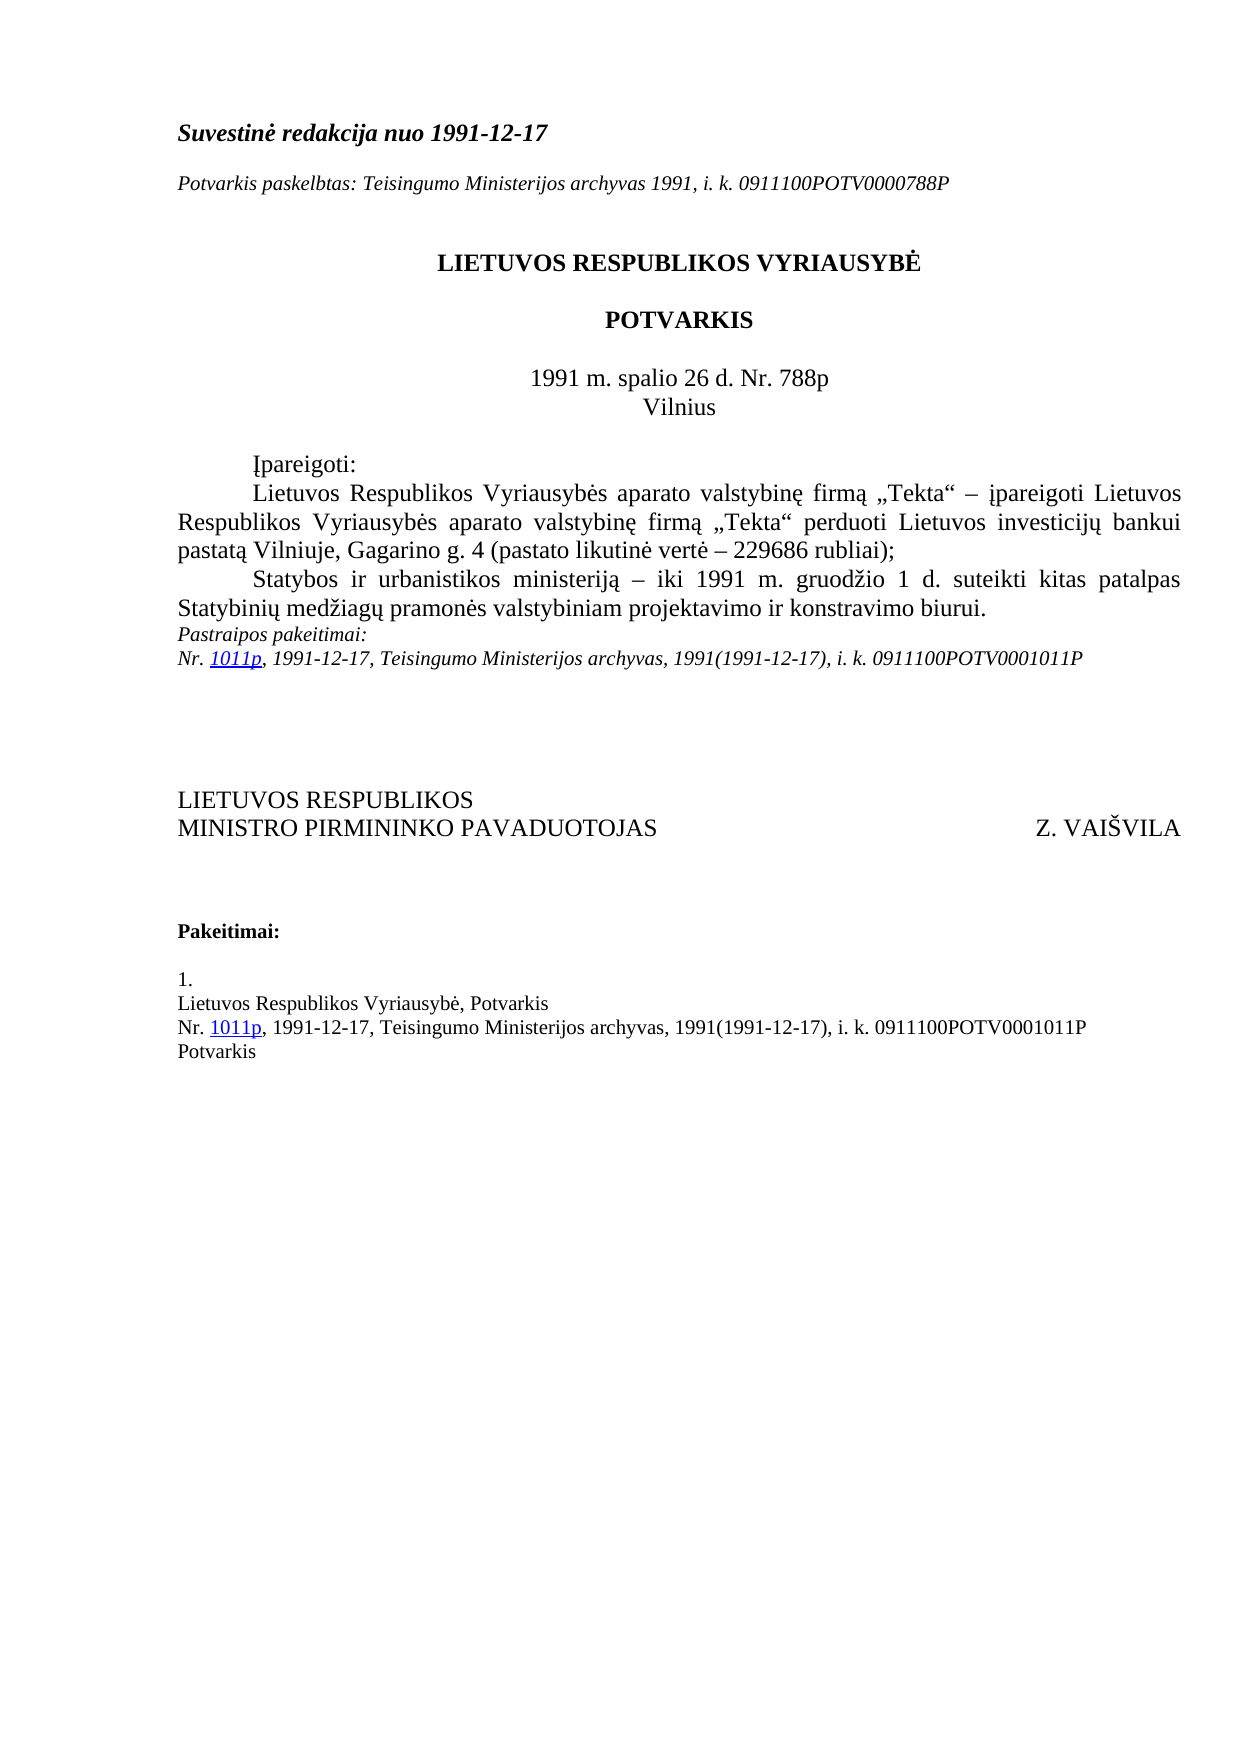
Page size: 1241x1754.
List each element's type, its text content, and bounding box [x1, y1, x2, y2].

text Vilnius [177, 392, 1181, 420]
text Įpareigoti: [177, 449, 1181, 478]
text Statybos ir urbanistikos ministeriją – iki 1991 m. gruodžio 1 d. suteikti kitas patalpas Statybinių medžiagų pramonės valstybiniam projektavimo ir konstravimo biurui. [177, 564, 1181, 622]
text Pakeitimai: [177, 919, 1181, 943]
text Nr. 1011p, 1991-12-17, Teisingumo Ministerijos archyvas, 1991(1991-12-17), i. k. 0911100POTV0001011P [177, 1015, 1181, 1039]
text MINISTRO PIRMININKO PAVADUOTOJAS Z. VAIŠVILA [177, 813, 1181, 842]
text 1991 m. spalio 26 d. Nr. 788p [177, 363, 1181, 392]
text Pastraipos pakeitimai: [177, 622, 1181, 646]
text Potvarkis [177, 1039, 1181, 1063]
text Lietuvos Respublikos Vyriausybė, Potvarkis [177, 991, 1181, 1015]
text 1. [177, 967, 1181, 991]
text LIETUVOS RESPUBLIKOS VYRIAUSYBĖ [177, 248, 1181, 277]
text LIETUVOS RESPUBLIKOS [177, 785, 1181, 813]
text Suvestinė redakcija nuo 1991-12-17 [177, 118, 1181, 147]
text Nr. 1011p, 1991-12-17, Teisingumo Ministerijos archyvas, 1991(1991-12-17), i. k. 0911100POTV0001011P [177, 646, 1181, 670]
text Potvarkis paskelbtas: Teisingumo Ministerijos archyvas 1991, i. k. 0911100POTV0000788P [177, 171, 1181, 195]
text Lietuvos Respublikos Vyriausybės aparato valstybinę firmą „Tekta“ – įpareigoti Lietuvos Respublikos Vyriausybės aparato valstybinę firmą „Tekta“ perduoti Lietuvos investicijų bankui pastatą Vilniuje, Gagarino g. 4 (pastato likutinė vertė – 229686 rubliai); [177, 478, 1181, 564]
text POTVARKIS [177, 305, 1181, 334]
